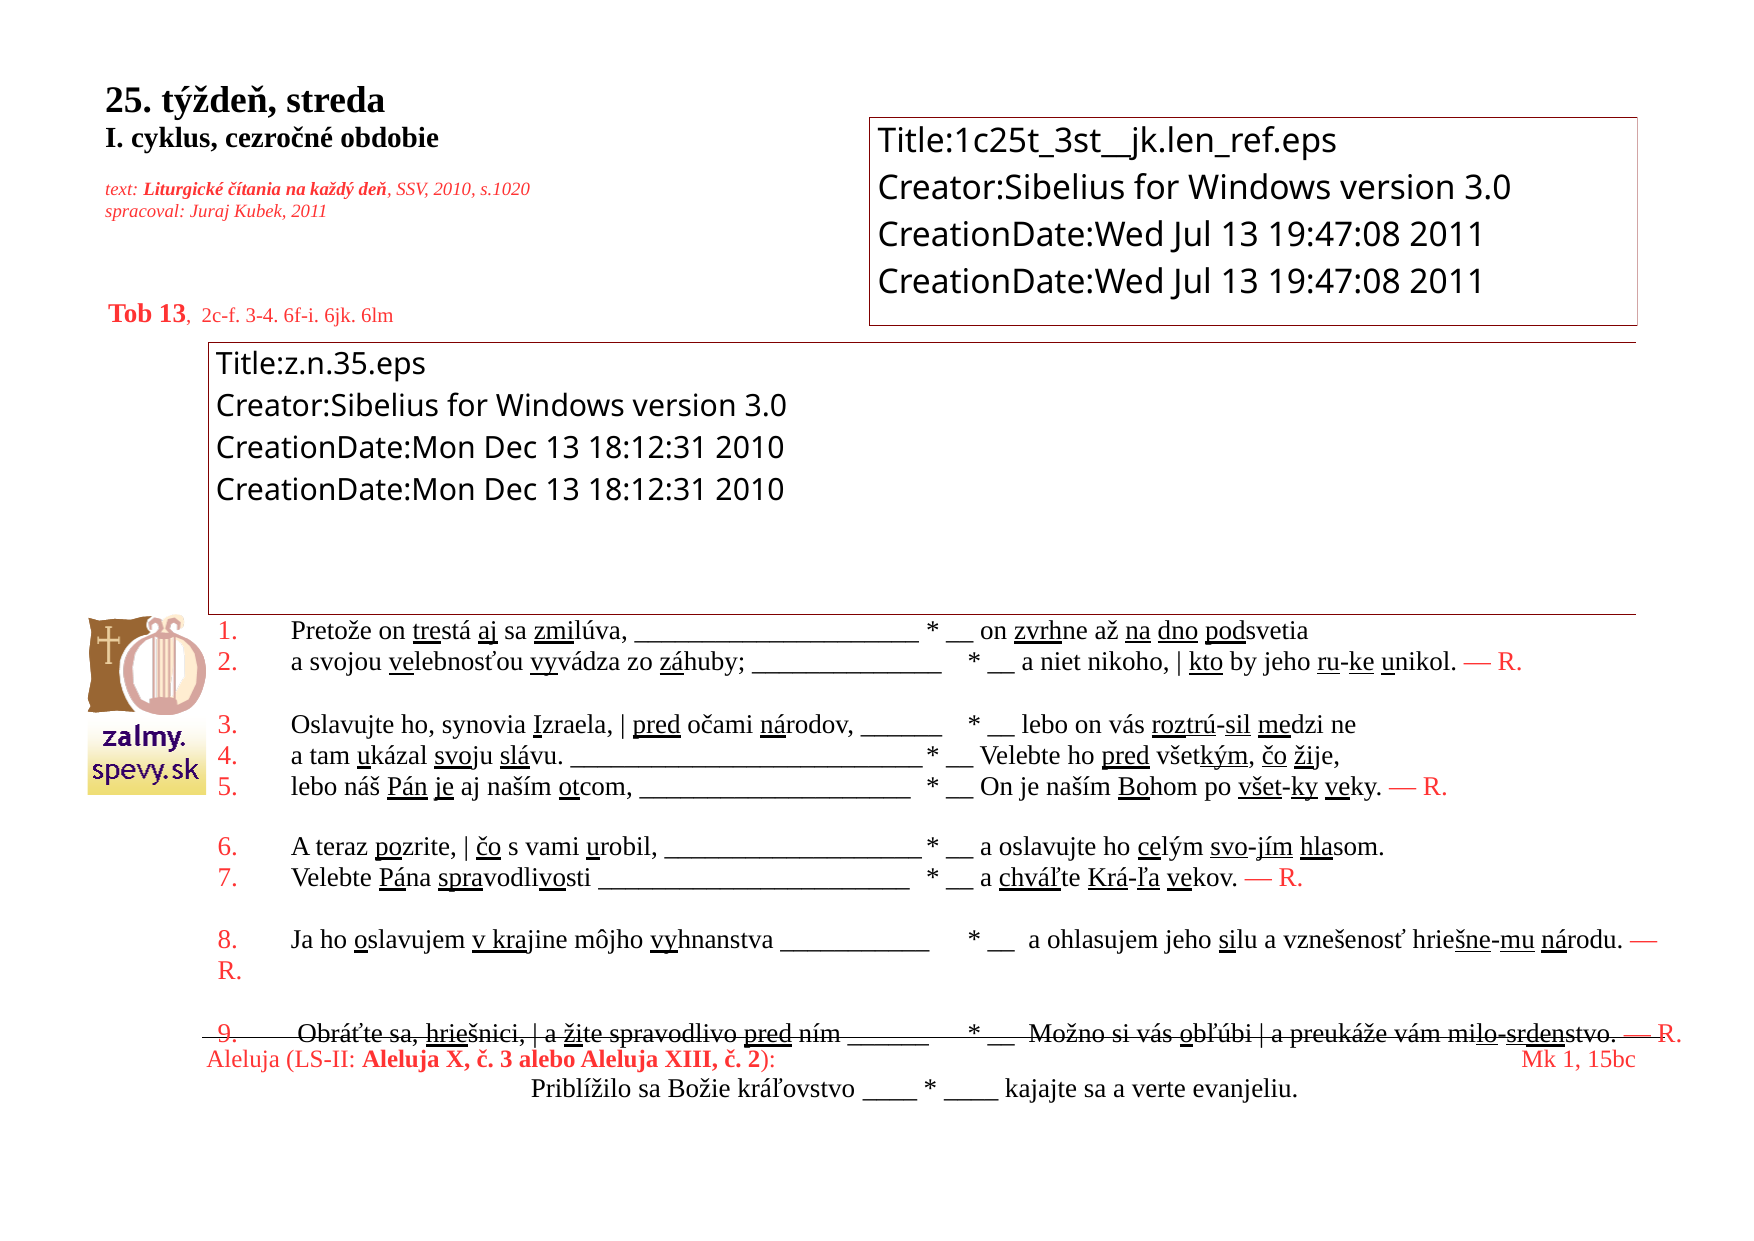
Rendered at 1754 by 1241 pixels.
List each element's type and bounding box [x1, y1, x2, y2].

picture [87, 614, 207, 795]
